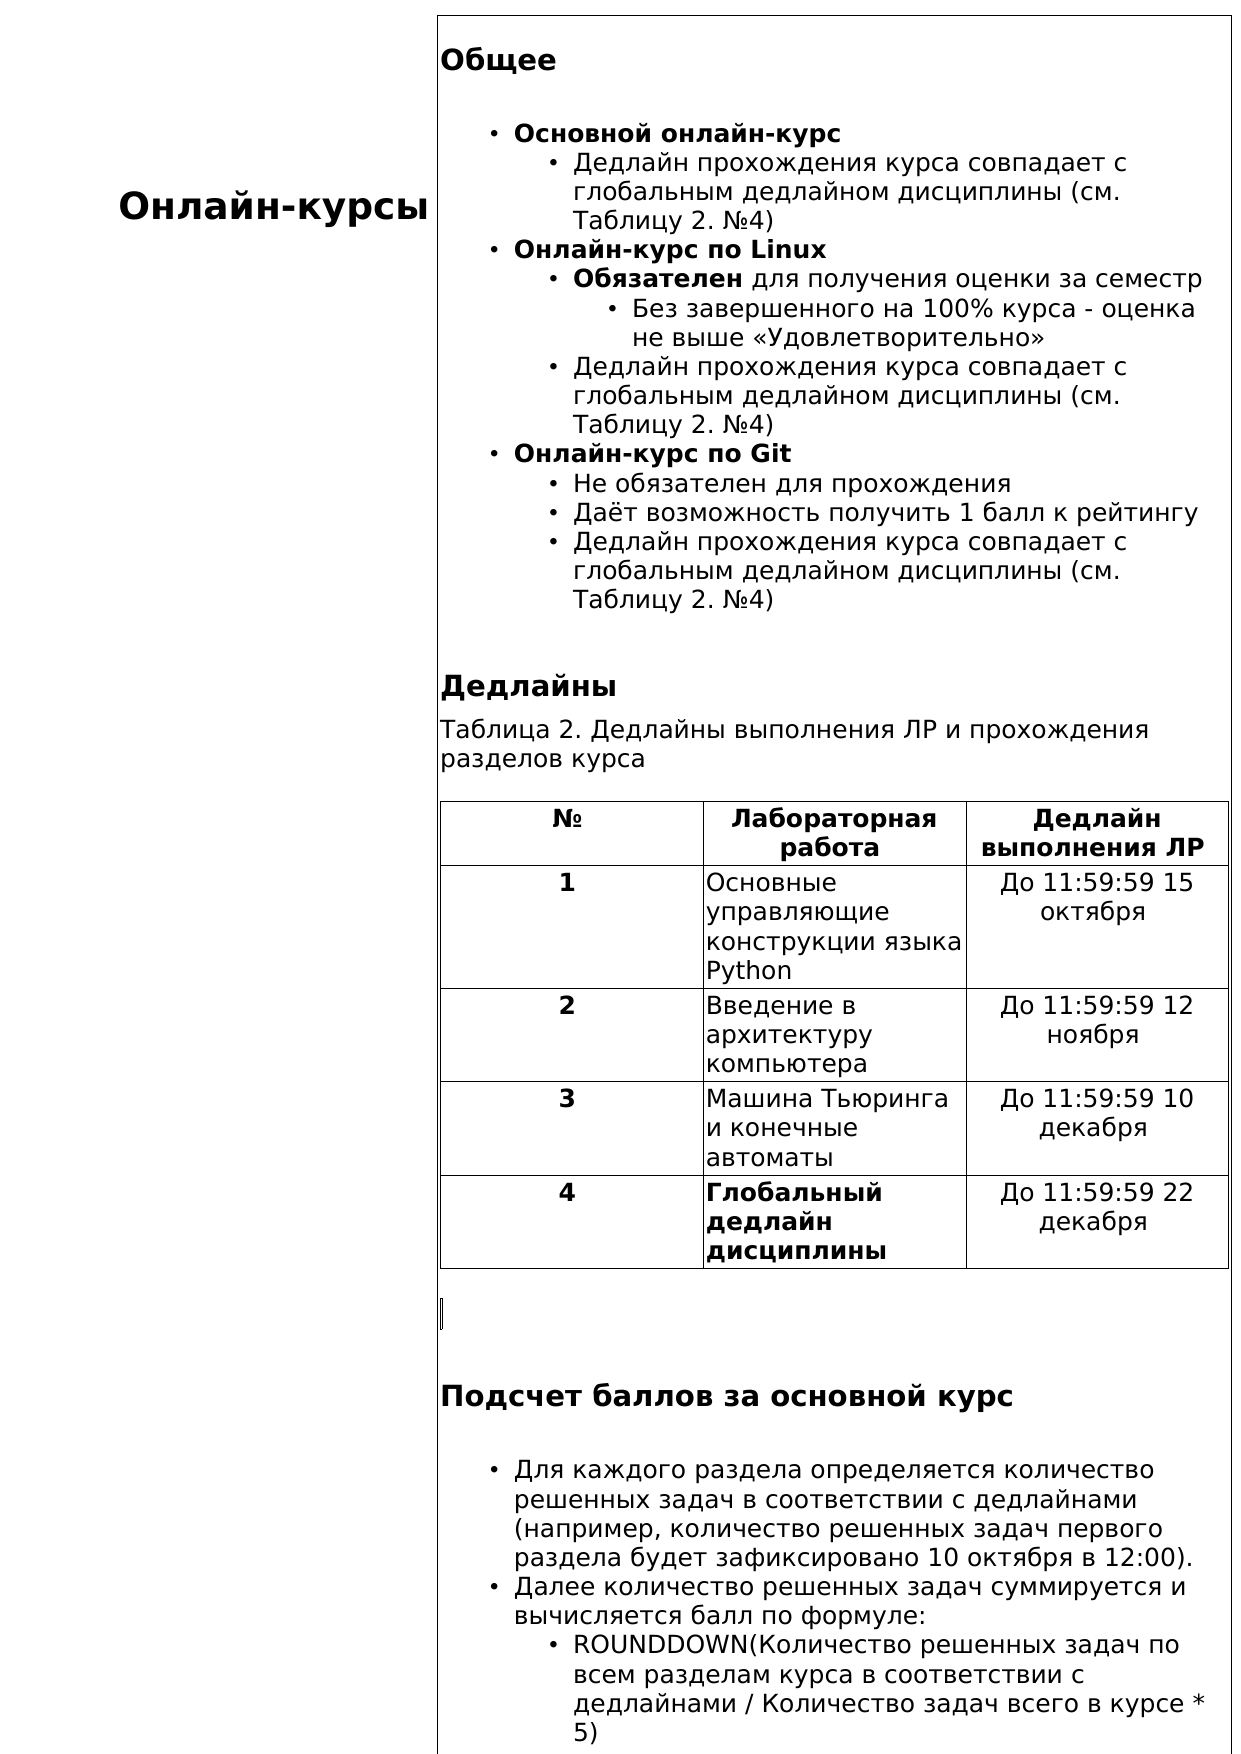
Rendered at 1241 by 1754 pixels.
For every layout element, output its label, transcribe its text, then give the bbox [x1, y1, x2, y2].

table_cell 3 [441, 1082, 703, 1175]
table_header Общее Основной онлайн-курс Дедлайн прохождения курса совпадает с глобальным дедлайном дисциплины (см. Таблицу 2. №4) Онлайн-курс по Linux Обязателен для получения оценки за семестр Без завершенного на 100% курса - оценка не выше «Удовлетворительно» Дедлайн прохождения курса совпадает с глобальным дедлайном дисциплины (см. Таблицу 2. №4) Онлайн-курс по Git Не обязателен для прохождения Даёт возможность получить 1 балл к рейтингу Дедлайн прохождения курса совпадает с глобальным дедлайном дисциплины (см. Таблицу 2. №4) Дедлайны Таблица 2. Дедлайны выполнения ЛР и прохождения разделов курса Подсчет баллов за основной курс Для каждого раздела определяется количество решенных задач в соответствии с дедлайнами (например, количество решенных задач первого раздела будет зафиксировано 10 октября в 12:00). Далее количество решенных задач суммируется и вычисляется балл по формуле: ROUNDDOWN(Количество решенных задач по всем разделам курса в соответствии с дедлайнами / Количество задач всего в курсе * 5) Подсчет баллов за курс по Linux/Git Для каждого курса после наступления дедлайна прохождения определяется процент прохождения Дедлайн для курсов по Linux и по Git = глобальный дедлайн дисциплины Итоговые баллы вычисляются по формуле ROUNDDOWN(Процент прохождения курса / 100 * балл_за_курс), где балл_за_курс = 3 для курса по Linux, и 1 для курса по Git [438, 16, 1231, 1754]
table_cell Глобальный дедлайн дисциплины [704, 1176, 966, 1268]
table_cell До 11:59:59 22 декабря [967, 1176, 1228, 1268]
subtitle Онлайн-курсы [118, 185, 437, 228]
table_header Дедлайн выполнения ЛР [967, 802, 1228, 865]
table_cell Введение в архитектуру компьютера [704, 989, 966, 1081]
table_cell 1 [441, 866, 703, 988]
table_cell До 11:59:59 12 ноября [967, 989, 1228, 1081]
table_cell 4 [441, 1176, 703, 1268]
table_cell До 11:59:59 10 декабря [967, 1082, 1228, 1175]
table_header Лабораторная работа [704, 802, 966, 865]
table_cell 2 [441, 989, 703, 1081]
table_cell Основные управляющие конструкции языка Python [704, 866, 966, 988]
table_header № [441, 802, 703, 865]
table_cell Машина Тьюринга и конечные автоматы [704, 1082, 966, 1175]
table_cell До 11:59:59 15 октября [967, 866, 1228, 988]
